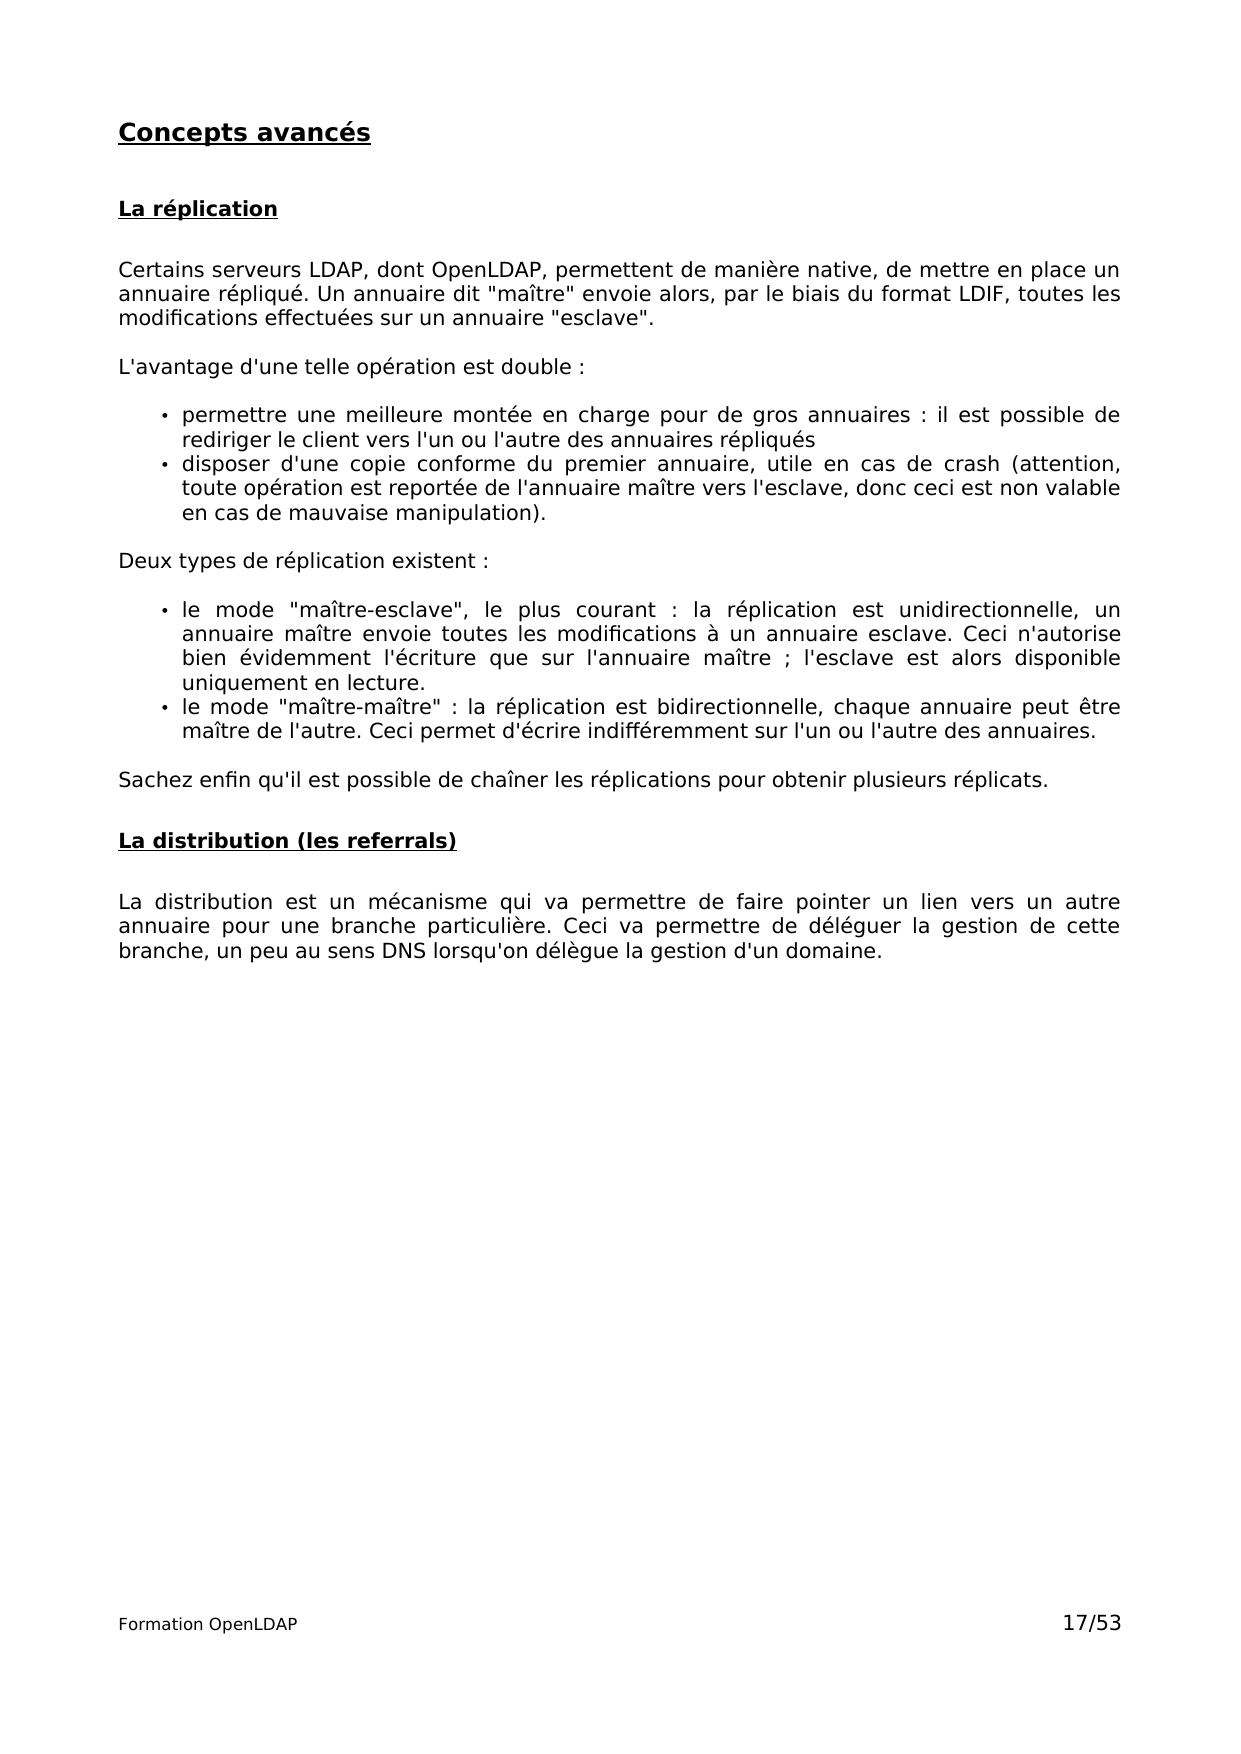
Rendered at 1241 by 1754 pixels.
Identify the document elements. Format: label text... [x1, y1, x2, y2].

text Deux types de réplication existent : [118, 549, 1122, 573]
subtitle La réplication [118, 197, 1122, 221]
list disposer d'une copie conforme du premier annuaire, utile en cas de crash (attention, toute opération est reportée de l'annuaire maître vers l'esclave, donc ceci est non valable en cas de mauvaise manipulation). [162, 452, 1122, 525]
subtitle Concepts avancés [118, 118, 1122, 147]
text La distribution est un mécanisme qui va permettre de faire pointer un lien vers un autre annuaire pour une branche particulière. Ceci va permettre de déléguer la gestion de cette branche, un peu au sens DNS lorsqu'on délègue la gestion d'un domaine. [118, 890, 1122, 963]
text Sachez enfin qu'il est possible de chaîner les réplications pour obtenir plusieurs réplicats. [118, 768, 1122, 792]
list le mode "maître-maître" : la réplication est bidirectionnelle, chaque annuaire peut être maître de l'autre. Ceci permet d'écrire indifféremment sur l'un ou l'autre des annuaires. [162, 695, 1122, 743]
list permettre une meilleure montée en charge pour de gros annuaires : il est possible de rediriger le client vers l'un ou l'autre des annuaires répliqués [162, 404, 1122, 452]
subtitle La distribution (les referrals) [118, 829, 1122, 853]
list le mode "maître-esclave", le plus courant : la réplication est unidirectionnelle, un annuaire maître envoie toutes les modifications à un annuaire esclave. Ceci n'autorise bien évidemment l'écriture que sur l'annuaire maître ; l'esclave est alors disponible uniquement en lecture. [162, 598, 1122, 695]
text Certains serveurs LDAP, dont OpenLDAP, permettent de manière native, de mettre en place un annuaire répliqué. Un annuaire dit "maître" envoie alors, par le biais du format LDIF, toutes les modifications effectuées sur un annuaire "esclave". [118, 258, 1122, 331]
text L'avantage d'une telle opération est double : [118, 355, 1122, 379]
